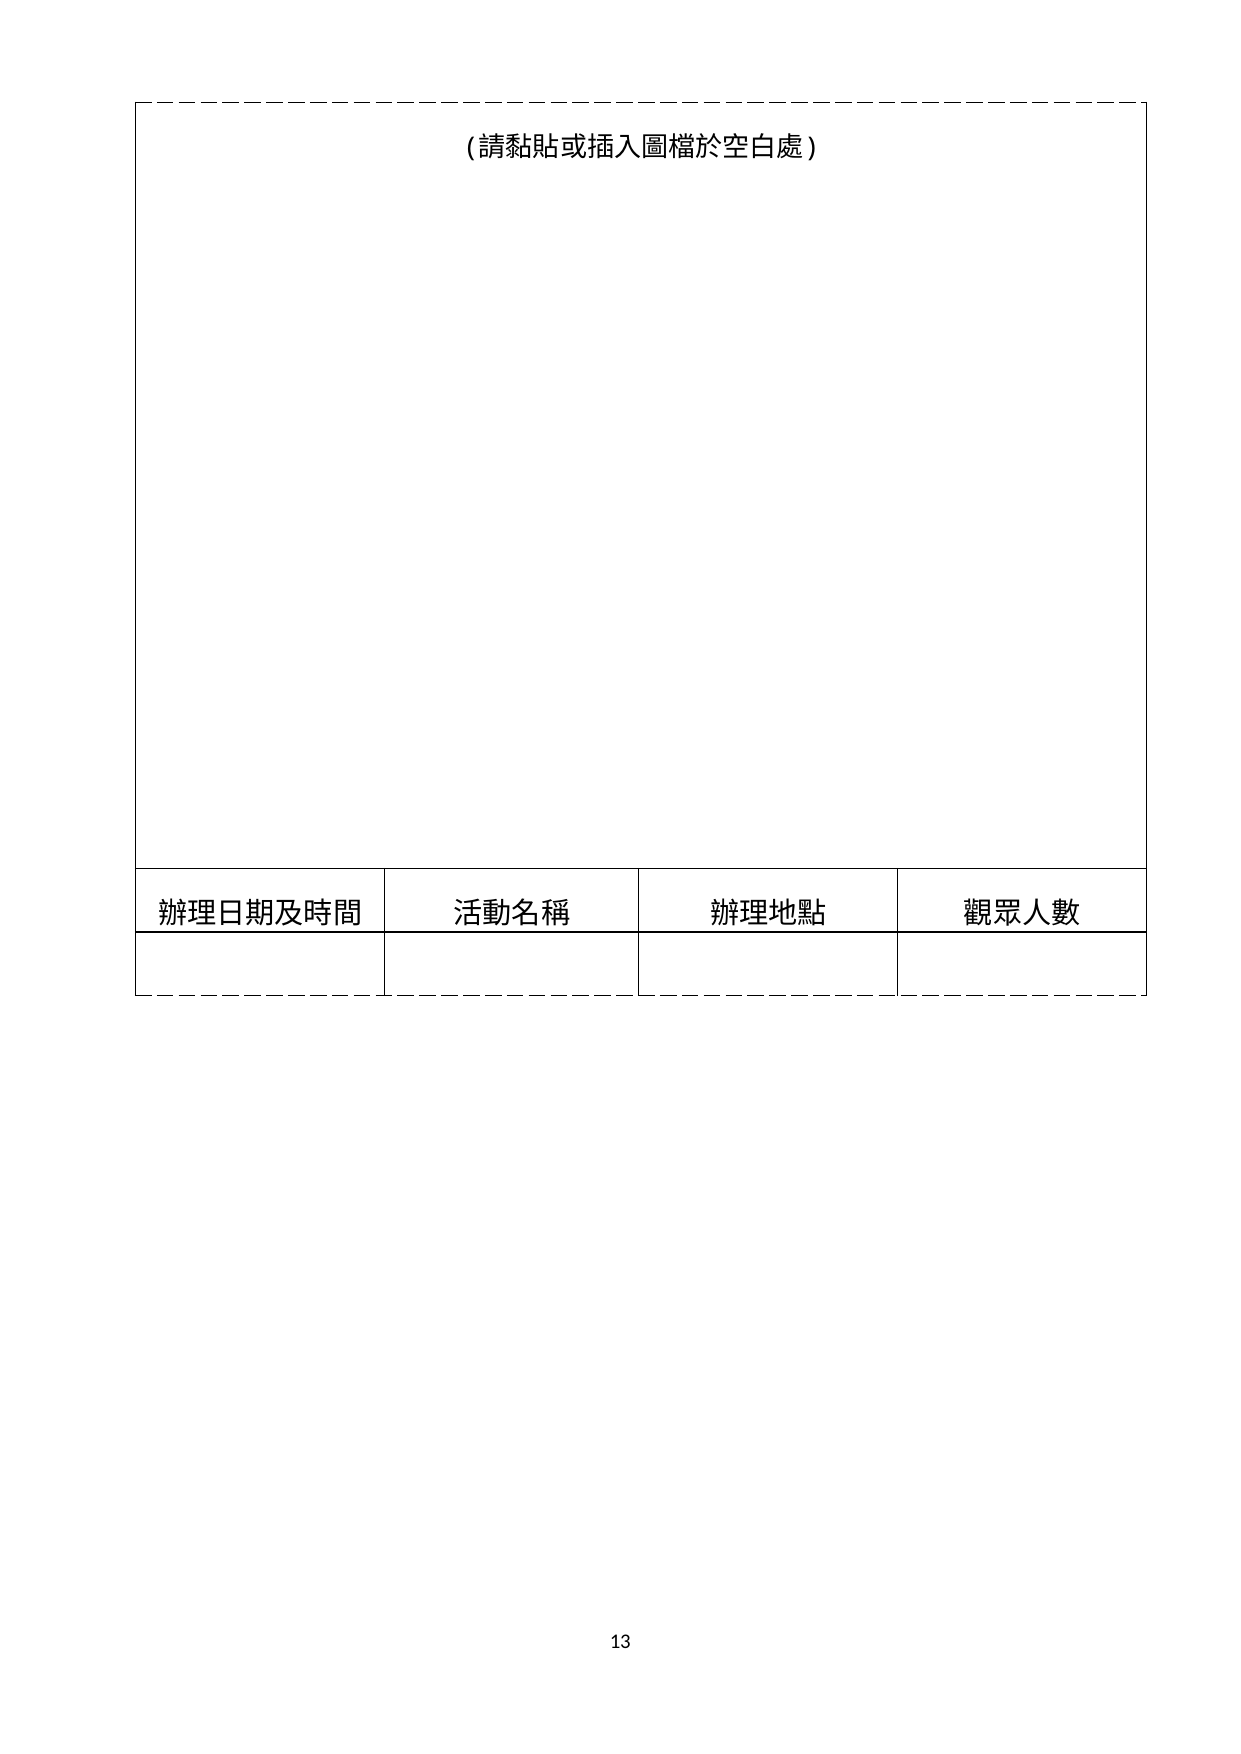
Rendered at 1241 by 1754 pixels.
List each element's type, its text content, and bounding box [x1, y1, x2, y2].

table_cell [1147, 931, 1240, 995]
table_cell 觀眾人數 [898, 869, 1146, 931]
table_cell [385, 933, 638, 995]
table_cell [898, 933, 1146, 995]
table_cell (請黏貼或插入圖檔於空白處) [136, 102, 1146, 868]
table_cell [136, 933, 384, 995]
table_cell [1147, 868, 1240, 931]
table_cell [1147, 102, 1240, 868]
table_cell [639, 933, 897, 995]
table_cell 活動名稱 [385, 869, 638, 931]
table_cell 辦理日期及時間 [136, 869, 384, 931]
table_cell 辦理地點 [639, 869, 897, 931]
